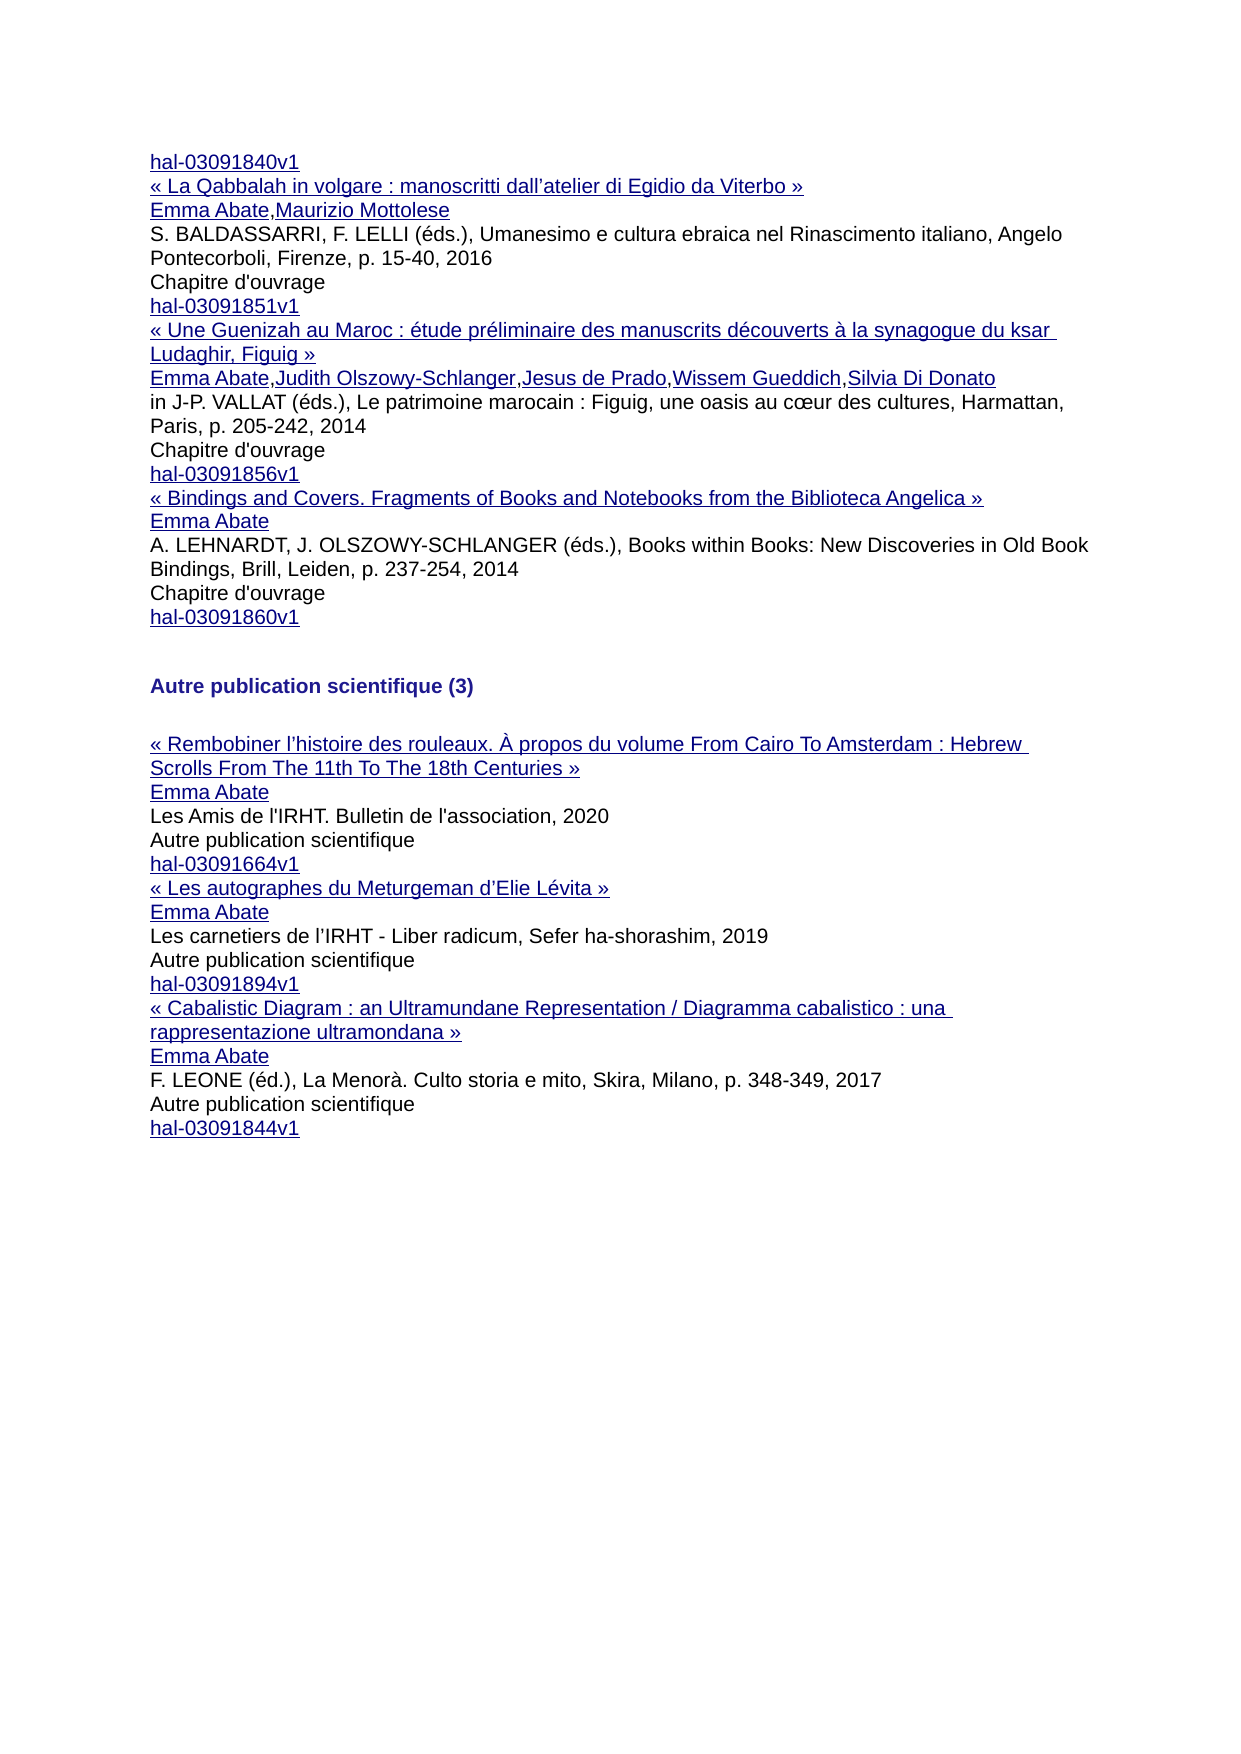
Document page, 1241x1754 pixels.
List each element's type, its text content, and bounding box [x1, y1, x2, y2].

table_cell « La Qabbalah in volgare : manoscritti dall’atelier di Egidio da Viterbo » Emma Abate,Maurizio Mottolese S. BALDASSARRI, F. LELLI (éds.), Umanesimo e cultura ebraica nel Rinascimento italiano, Angelo Pontecorboli, Firenze, p. 15-40, 2016 Chapitre d'ouvrage hal-03091851v1 [150, 174, 1090, 318]
table_cell « Bindings and Covers. Fragments of Books and Notebooks from the Biblioteca Angelica » Emma Abate A. LEHNARDT, J. OLSZOWY-SCHLANGER (éds.), Books within Books: New Discoveries in Old Book Bindings, Brill, Leiden, p. 237-254, 2014 Chapitre d'ouvrage hal-03091860v1 [150, 485, 1090, 629]
table_cell « Une Guenizah au Maroc : étude préliminaire des manuscrits découverts à la synagogue du ksar Ludaghir, Figuig » Emma Abate,Judith Olszowy-Schlanger,Jesus de Prado,Wissem Gueddich,Silvia Di Donato in J-P. VALLAT (éds.), Le patrimoine marocain : Figuig, une oasis au cœur des cultures, Harmattan, Paris, p. 205-242, 2014 Chapitre d'ouvrage hal-03091856v1 [150, 318, 1090, 485]
table_cell « Les autographes du Meturgeman d’Elie Lévita » Emma Abate Les carnetiers de l’IRHT - Liber radicum, Sefer ha-shorashim, 2019 Autre publication scientifique hal-03091894v1 [150, 876, 1090, 996]
table_header « Rembobiner l’histoire des rouleaux. À propos du volume From Cairo To Amsterdam : Hebrew Scrolls From The 11th To The 18th Centuries » Emma Abate Les Amis de l'IRHT. Bulletin de l'association, 2020 Autre publication scientifique hal-03091664v1 [150, 732, 1090, 876]
subtitle Autre publication scientifique (3) [150, 674, 1090, 698]
table_cell « Cabalistic Diagram : an Ultramundane Representation / Diagramma cabalistico : una rappresentazione ultramondana » Emma Abate F. LEONE (éd.), La Menorà. Culto storia e mito, Skira, Milano, p. 348-349, 2017 Autre publication scientifique hal-03091844v1 [150, 996, 1090, 1139]
table_cell hal-03091840v1 [150, 150, 1090, 174]
